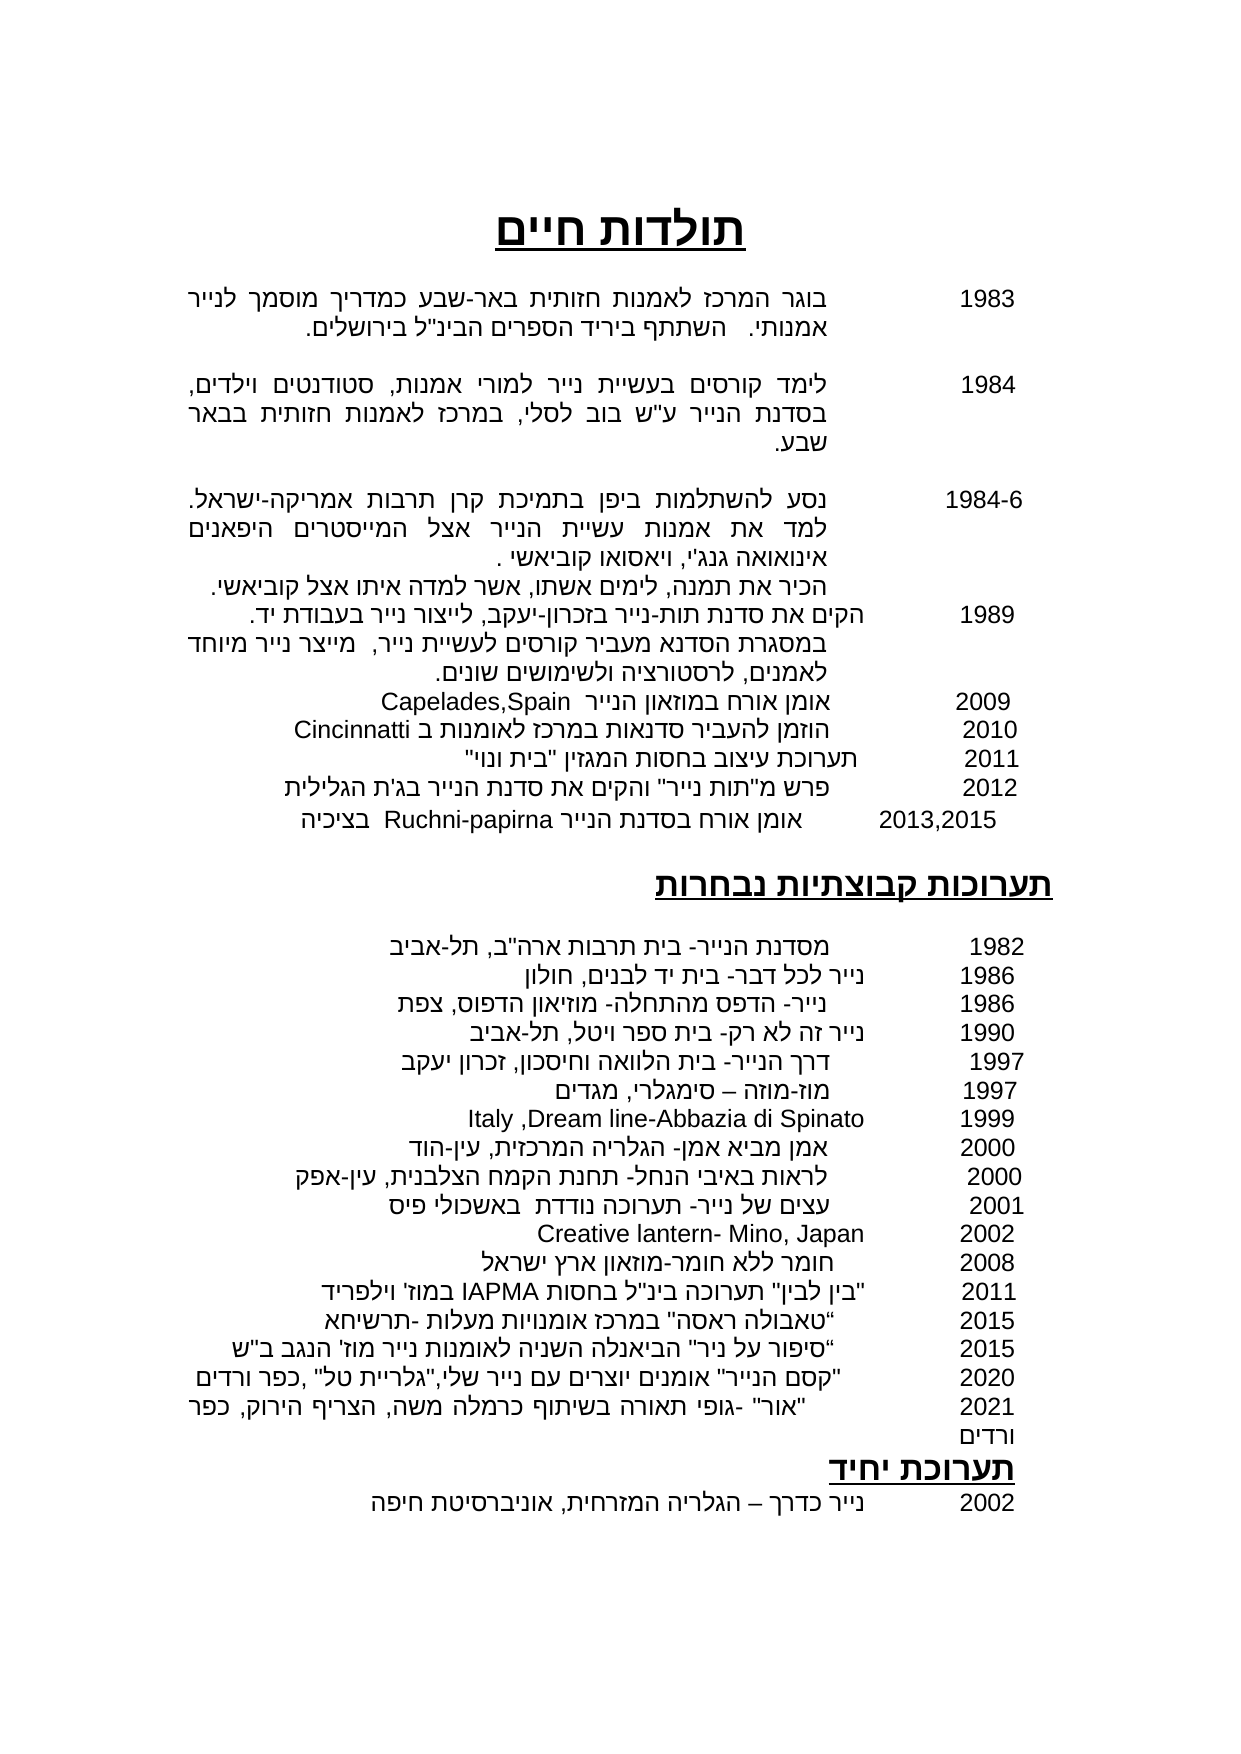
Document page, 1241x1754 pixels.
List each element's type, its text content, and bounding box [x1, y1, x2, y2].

text הכיר את תמנה, לימים אשתו, אשר למדה איתו אצל קוביאשי. [187, 572, 903, 600]
text 1989 הקים את סדנת תות-נייר בזכרון-יעקב, לייצור נייר בעבודת יד. [187, 600, 1015, 629]
text ‏2002 Creative lantern- Mino, Japan [187, 1219, 1015, 1248]
text 2010 הוזמן להעביר סדנאות במרכז לאומנות ב Cincinnatti [187, 715, 1053, 744]
text 2015 “טאבולה ראסה" במרכז אומנויות מעלות -תרשיחא [187, 1306, 1015, 1334]
text 2001 עצים של נייר- תערוכה נודדת באשכולי פיס [187, 1191, 1053, 1219]
text 2011 תערוכת עיצוב בחסות המגזין "בית ונוי" [187, 744, 1053, 773]
text במסגרת הסדנא מעביר קורסים לעשיית נייר, מייצר נייר מיוחד לאמנים, לרסטורציה ולשימושים שונים. [187, 629, 828, 687]
text 1999 Italy ,Dream line-Abbazia di Spinato [187, 1104, 1015, 1133]
text 1983 בוגר המרכז לאמנות חזותית באר-שבע כמדריך מוסמך לנייר אמנותי. השתתף ביריד הספרים הבינ"ל בירושלים. [187, 284, 1015, 342]
text 2000 לראות באיבי הנחל- תחנת הקמח הצלבנית, עין-אפק [187, 1162, 1050, 1191]
text 2011 "בין לבין" תערוכה בינ"ל בחסות IAPMA במוז' וילפריד [187, 1277, 1015, 1306]
text 1990 נייר זה לא רק- בית ספר ויטל, תל-אביב [187, 1018, 1015, 1047]
text 2013,2015 אומן אורח בסדנת הנייר Ruchni-papirna בציכיה [187, 802, 1053, 836]
text 1997 דרך הנייר- בית הלוואה וחיסכון, זכרון יעקב [187, 1047, 1053, 1076]
text תערוכת יחיד [187, 1449, 1015, 1488]
text 2009 אומן אורח במוזאון הנייר Capelades,Spain [187, 687, 1053, 715]
text 1984 לימד קורסים בעשיית נייר למורי אמנות, סטודנטים וילדים, בסדנת הנייר ע"ש בוב לסלי, במרכז לאמנות חזותית בבאר שבע. [187, 370, 1023, 457]
text 2021 "אור" -גופי תאורה בשיתוף כרמלה משה, הצריף הירוק, כפר ורדים [187, 1392, 1015, 1449]
text תערוכות קבוצתיות נבחרות [187, 865, 1053, 903]
text 2012 פרש מ"תות נייר" והקים את סדנת הנייר בג'ת הגלילית [187, 773, 1053, 802]
text 1997 מוז-מוזה – סימגלרי, מגדים [187, 1076, 1053, 1104]
text 1986 נייר- הדפס מהתחלה- מוזיאון הדפוס, צפת [187, 989, 1053, 1018]
text 1986 נייר לכל דבר- בית יד לבנים, חולון [187, 961, 1015, 989]
text 2015 “סיפור על ניר" הביאנלה השניה לאומנות נייר מוז' הנגב ב"ש [187, 1334, 1015, 1363]
text תולדות חיים [187, 203, 1053, 255]
text 2008 חומר ללא חומר-מוזאון ארץ ישראל [187, 1248, 1015, 1277]
text 1984-6 נסע להשתלמות ביפן בתמיכת קרן תרבות אמריקה-ישראל. למד את אמנות עשיית הנייר אצל המייסטרים היפאנים אינואואה גנג'י, ויאסואו קוביאשי . [187, 485, 1023, 572]
text 1982 מסדנת הנייר- בית תרבות ארה"ב, תל-אביב [187, 932, 1053, 961]
text 2000 אמן מביא אמן- הגלריה המרכזית, עין-הוד [187, 1133, 1099, 1162]
text ‏2002 נייר כדרך – הגלריה המזרחית, אוניברסיטת חיפה [187, 1488, 1015, 1517]
text 2020 "קסם הנייר" אומנים יוצרים עם נייר שלי,"גלריית טל" ,כפר ורדים [187, 1363, 1015, 1392]
